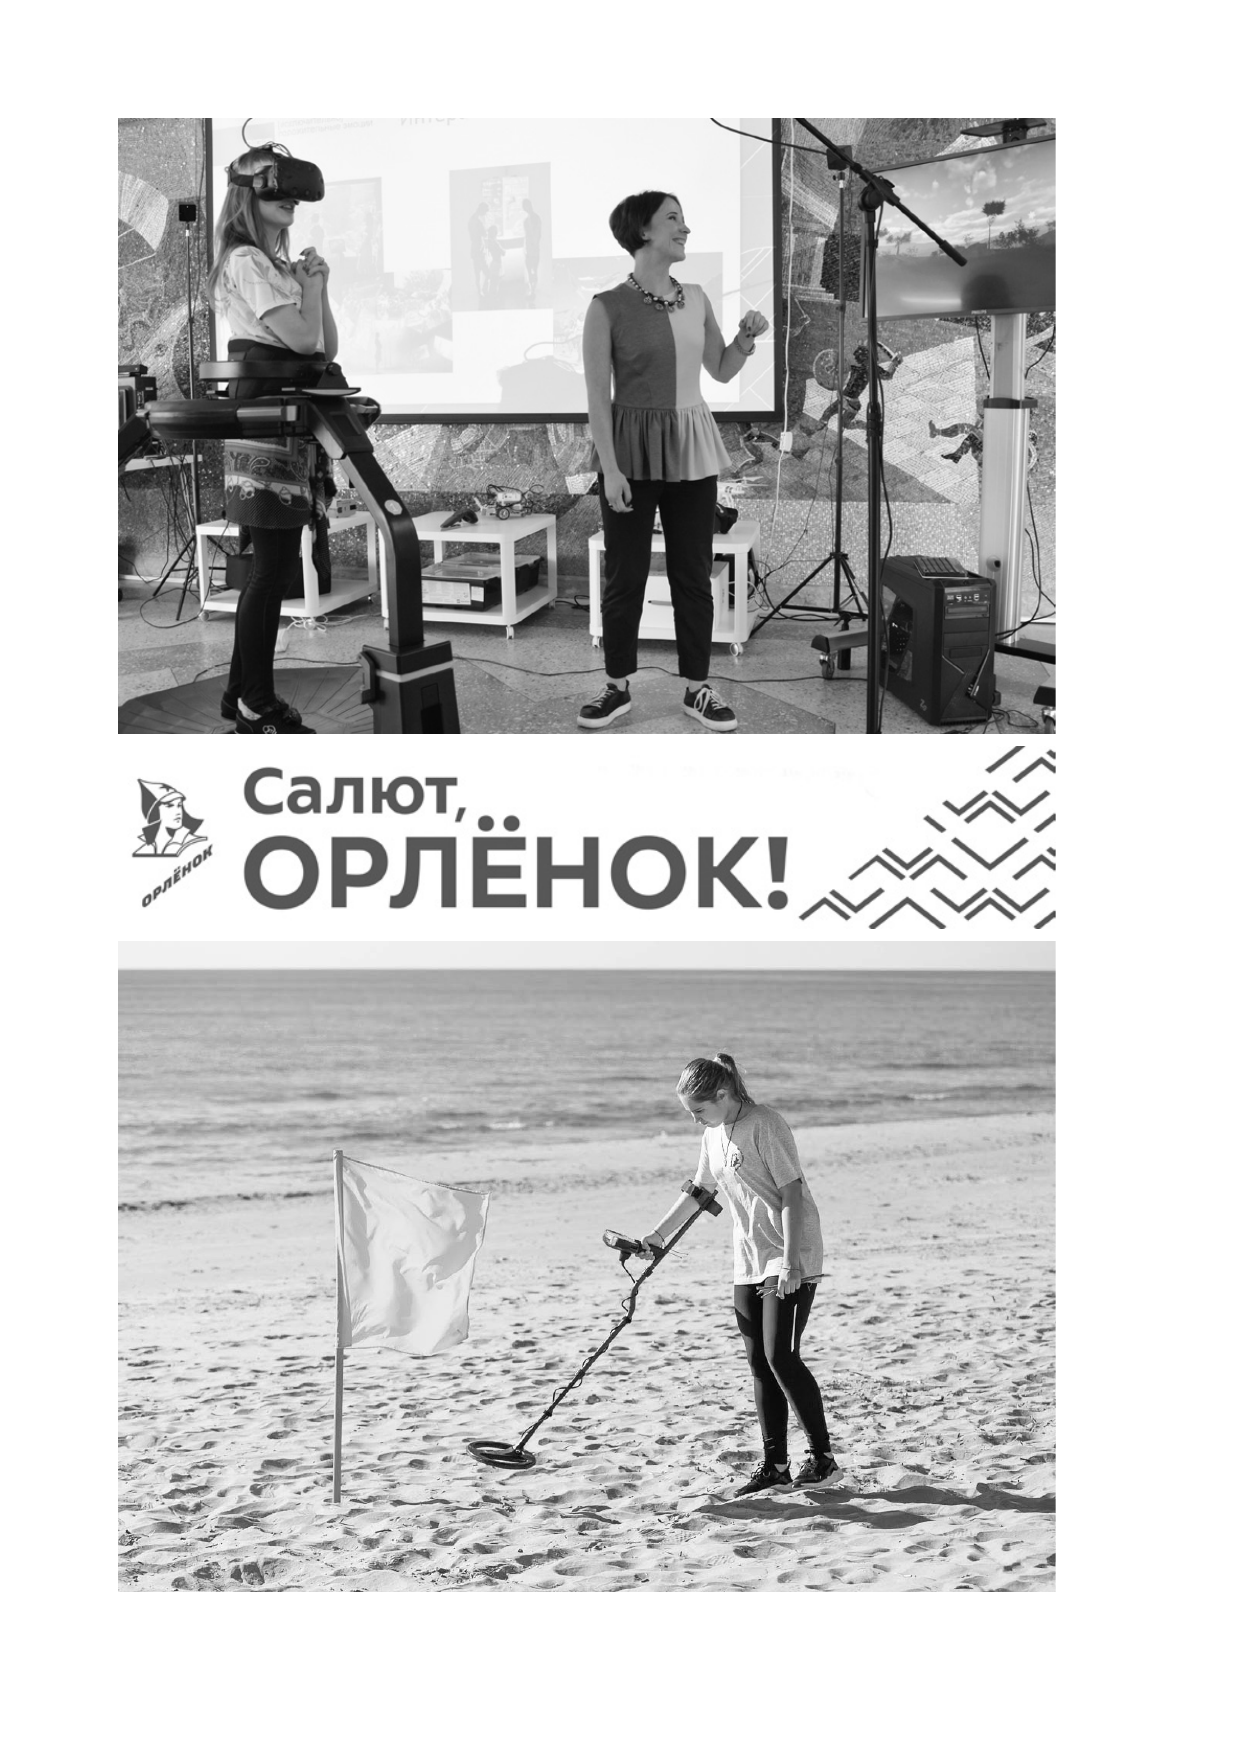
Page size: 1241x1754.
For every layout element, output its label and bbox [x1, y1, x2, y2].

picture [118, 118, 1056, 734]
picture [118, 941, 1056, 1592]
picture [118, 746, 1056, 929]
